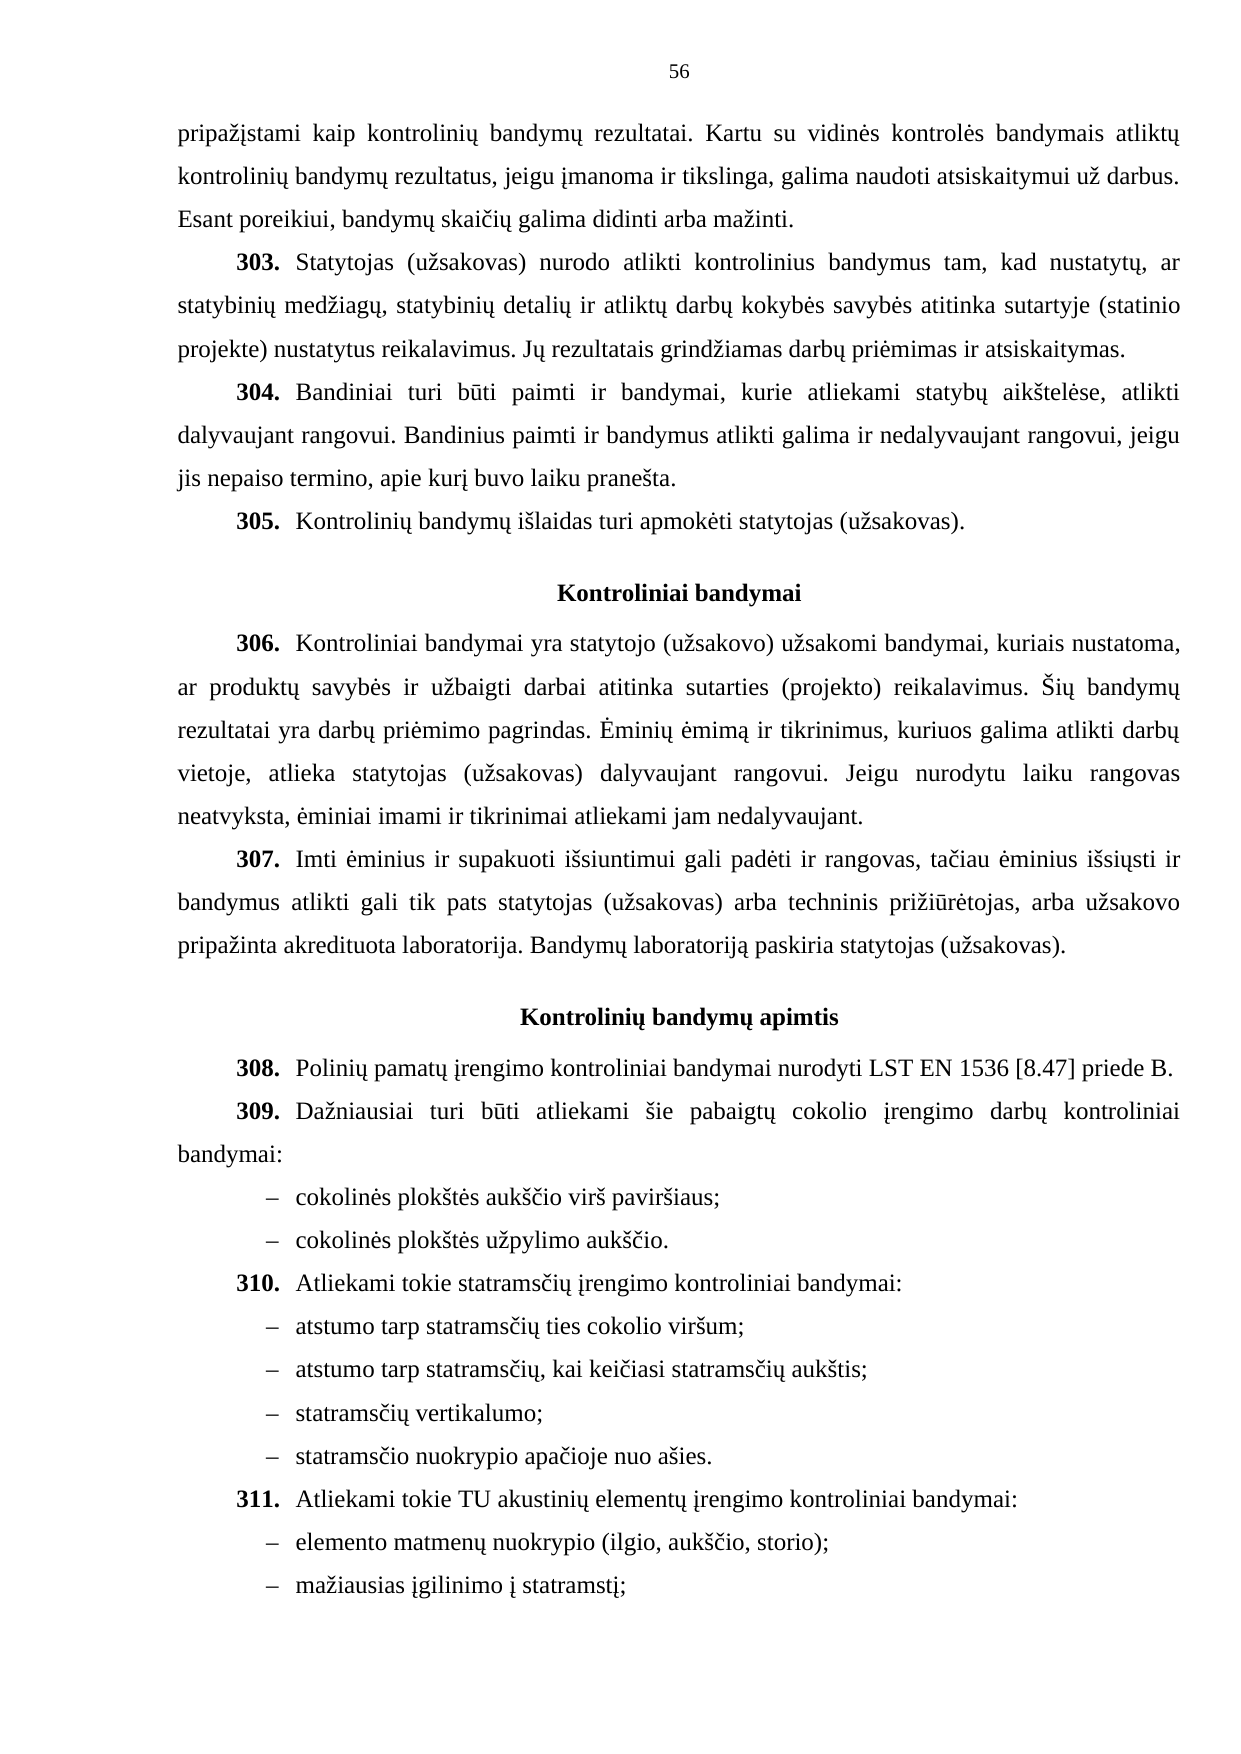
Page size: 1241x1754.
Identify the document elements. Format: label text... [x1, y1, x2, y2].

text – elemento matmenų nuokrypio (ilgio, aukščio, storio); [177, 1527, 1181, 1556]
text 304. Bandiniai turi būti paimti ir bandymai, kurie atliekami statybų aikštelėse, atlikti dalyvaujant rangovui. Bandinius paimti ir bandymus atlikti galima ir nedalyvaujant rangovui, jeigu jis nepaiso termino, apie kurį buvo laiku pranešta. [177, 377, 1181, 492]
text 306. Kontroliniai bandymai yra statytojo (užsakovo) užsakomi bandymai, kuriais nustatoma, ar produktų savybės ir užbaigti darbai atitinka sutarties (projekto) reikalavimus. Šių bandymų rezultatai yra darbų priėmimo pagrindas. Ėminių ėmimą ir tikrinimus, kuriuos galima atlikti darbų vietoje, atlieka statytojas (užsakovas) dalyvaujant rangovui. Jeigu nurodytu laiku rangovas neatvyksta, ėminiai imami ir tikrinimai atliekami jam nedalyvaujant. [177, 628, 1181, 830]
text – mažiausias įgilinimo į statramstį; [177, 1570, 1181, 1599]
text 303. Statytojas (užsakovas) nurodo atlikti kontrolinius bandymus tam, kad nustatytų, ar statybinių medžiagų, statybinių detalių ir atliktų darbų kokybės savybės atitinka sutartyje (statinio projekte) nustatytus reikalavimus. Jų rezultatais grindžiamas darbų priėmimas ir atsiskaitymas. [177, 247, 1181, 362]
text – atstumo tarp statramsčių ties cokolio viršum; [177, 1311, 1181, 1340]
text – cokolinės plokštės aukščio virš paviršiaus; [177, 1182, 1181, 1211]
text pripažįstami kaip kontrolinių bandymų rezultatai. Kartu su vidinės kontrolės bandymais atliktų kontrolinių bandymų rezultatus, jeigu įmanoma ir tikslinga, galima naudoti atsiskaitymui už darbus. Esant poreikiui, bandymų skaičių galima didinti arba mažinti. [177, 118, 1181, 233]
text Kontrolinių bandymų apimtis [177, 1002, 1181, 1031]
text – cokolinės plokštės užpylimo aukščio. [177, 1225, 1181, 1254]
text – atstumo tarp statramsčių, kai keičiasi statramsčių aukštis; [177, 1354, 1181, 1383]
text 309. Dažniausiai turi būti atliekami šie pabaigtų cokolio įrengimo darbų kontroliniai bandymai: [177, 1096, 1181, 1168]
text 308. Polinių pamatų įrengimo kontroliniai bandymai nurodyti LST EN 1536 [8.47] priede B. [177, 1053, 1181, 1081]
text 307. Imti ėminius ir supakuoti išsiuntimui gali padėti ir rangovas, tačiau ėminius išsiųsti ir bandymus atlikti gali tik pats statytojas (užsakovas) arba techninis prižiūrėtojas, arba užsakovo pripažinta akredituota laboratorija. Bandymų laboratoriją paskiria statytojas (užsakovas). [177, 844, 1181, 959]
text – statramsčio nuokrypio apačioje nuo ašies. [177, 1441, 1181, 1469]
text 310. Atliekami tokie statramsčių įrengimo kontroliniai bandymai: [177, 1268, 1181, 1297]
text – statramsčių vertikalumo; [177, 1398, 1181, 1426]
text Kontroliniai bandymai [177, 578, 1181, 607]
text 311. Atliekami tokie TU akustinių elementų įrengimo kontroliniai bandymai: [177, 1484, 1181, 1513]
text 305. Kontrolinių bandymų išlaidas turi apmokėti statytojas (užsakovas). [177, 506, 1181, 535]
